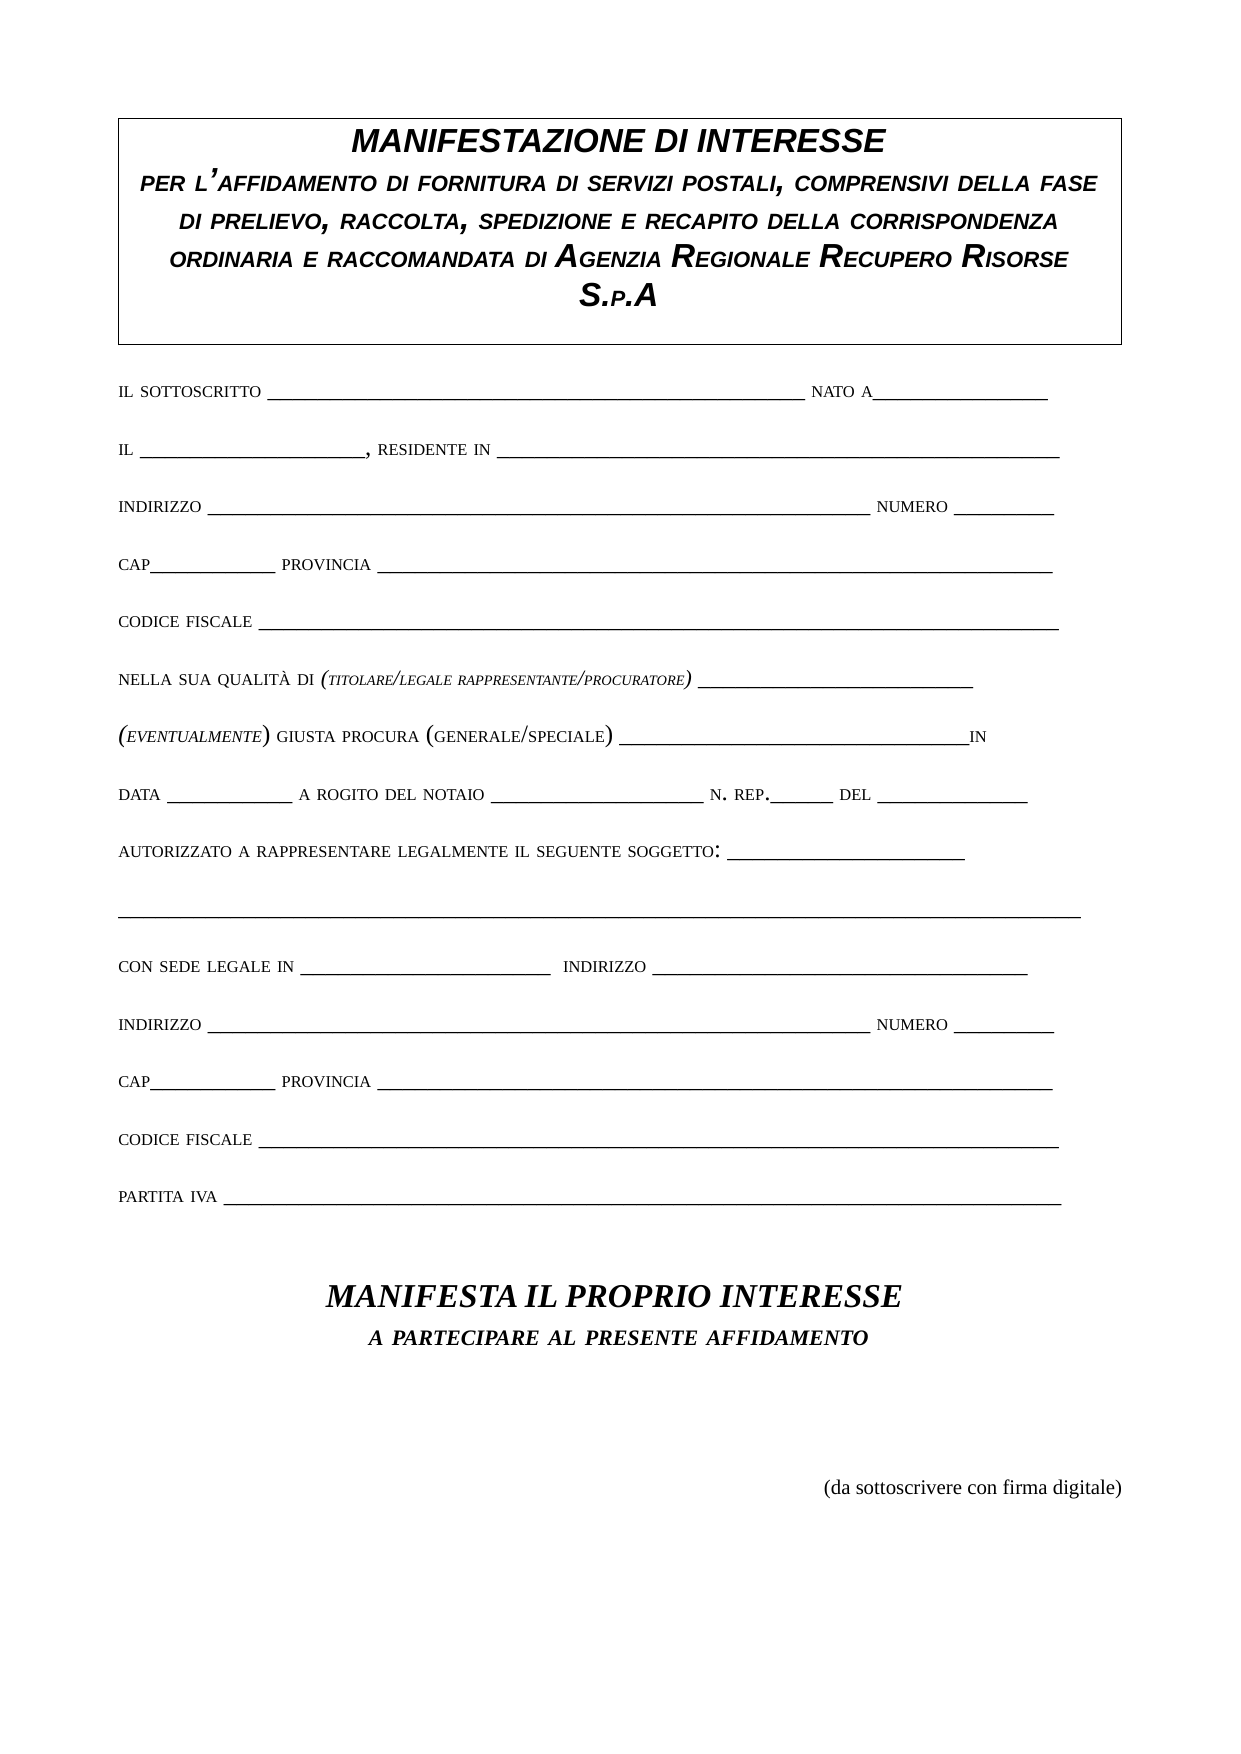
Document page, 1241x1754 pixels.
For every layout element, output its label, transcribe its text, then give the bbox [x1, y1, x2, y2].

text con sede legale in ____________________ indirizzo ______________________________ [118, 949, 1122, 978]
list (da sottoscrivere con firma digitale) [306, 1475, 1122, 1499]
text il __________________, residente in _____________________________________________ [118, 432, 1122, 460]
text indirizzo _____________________________________________________ numero ________ [118, 489, 1122, 518]
text codice fiscale ________________________________________________________________ [118, 604, 1122, 633]
text indirizzo _____________________________________________________ numero ________ [118, 1007, 1122, 1035]
text cap__________ provincia ______________________________________________________ [118, 1064, 1122, 1093]
text per l’affidamento di fornitura di servizi postali, comprensivi della fase di prelievo, raccolta, spedizione e recapito della corrispondenza ordinaria e raccomandata di Agenzia Regionale Recupero Risorse S.p.A [119, 157, 1121, 313]
text nella sua qualità di (titolare/legale rappresentante/procuratore) ______________________ [118, 662, 1122, 690]
text data __________ a rogito del notaio _________________ n. rep._____ del ____________ [118, 777, 1122, 805]
text partita iva ___________________________________________________________________ [118, 1179, 1122, 1208]
text a partecipare al presente affidamento [118, 1314, 1122, 1353]
text MANIFESTAZIONE DI INTERESSE [119, 119, 1121, 157]
text autorizzato a rappresentare legalmente il seguente soggetto: ___________________ [118, 834, 1122, 863]
text il sottoscritto ___________________________________________ nato a______________ [118, 374, 1122, 403]
text MANIFESTA IL PROPRIO INTERESSE [118, 1276, 1122, 1314]
text codice fiscale ________________________________________________________________ [118, 1122, 1122, 1150]
text (eventualmente) giusta procura (generale/speciale) ____________________________in [118, 719, 1122, 748]
text _____________________________________________________________________________ [118, 892, 1122, 920]
text cap__________ provincia ______________________________________________________ [118, 547, 1122, 575]
